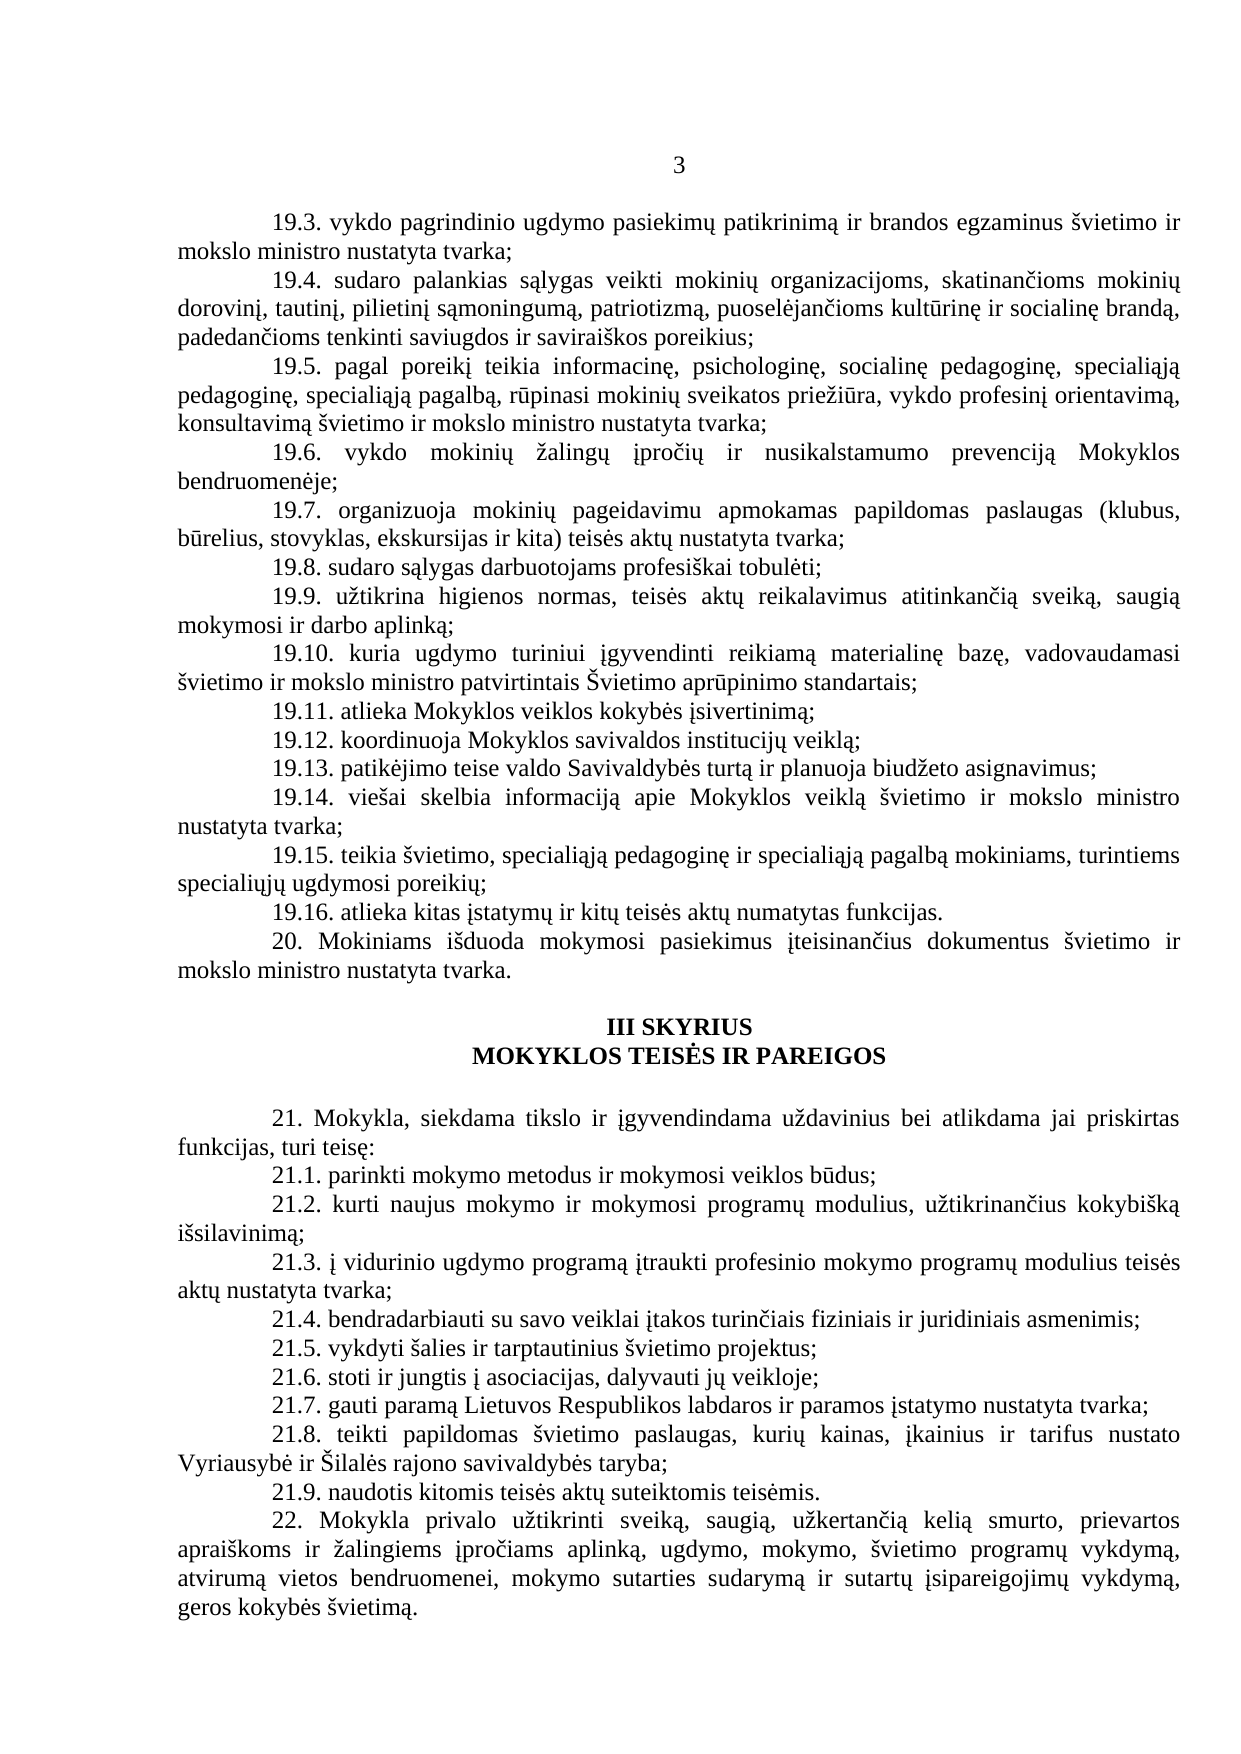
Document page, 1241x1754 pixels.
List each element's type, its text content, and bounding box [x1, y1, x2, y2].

text 19.5. pagal poreikį teikia informacinę, psichologinę, socialinę pedagoginę, specialiąją pedagoginę, specialiąją pagalbą, rūpinasi mokinių sveikatos priežiūra, vykdo profesinį orientavimą, konsultavimą švietimo ir mokslo ministro nustatyta tvarka; [177, 351, 1181, 437]
text 21. Mokykla, siekdama tikslo ir įgyvendindama uždavinius bei atlikdama jai priskirtas funkcijas, turi teisę: [177, 1103, 1181, 1160]
text III SKYRIUS [177, 1012, 1181, 1041]
text 19.8. sudaro sąlygas darbuotojams profesiškai tobulėti; [177, 552, 1181, 581]
text 19.15. teikia švietimo, specialiąją pedagoginę ir specialiąją pagalbą mokiniams, turintiems specialiųjų ugdymosi poreikių; [177, 840, 1181, 897]
text 19.4. sudaro palankias sąlygas veikti mokinių organizacijoms, skatinančioms mokinių dorovinį, tautinį, pilietinį sąmoningumą, patriotizmą, puoselėjančioms kultūrinę ir socialinę brandą, padedančioms tenkinti saviugdos ir saviraiškos poreikius; [177, 265, 1181, 351]
text 21.8. teikti papildomas švietimo paslaugas, kurių kainas, įkainius ir tarifus nustato Vyriausybė ir Šilalės rajono savivaldybės taryba; [177, 1419, 1181, 1477]
text 19.9. užtikrina higienos normas, teisės aktų reikalavimus atitinkančią sveiką, saugią mokymosi ir darbo aplinką; [177, 581, 1181, 638]
text 21.4. bendradarbiauti su savo veiklai įtakos turinčiais fiziniais ir juridiniais asmenimis; [177, 1304, 1181, 1333]
text 19.10. kuria ugdymo turiniui įgyvendinti reikiamą materialinę bazę, vadovaudamasi švietimo ir mokslo ministro patvirtintais Švietimo aprūpinimo standartais; [177, 638, 1181, 696]
text 21.5. vykdyti šalies ir tarptautinius švietimo projektus; [177, 1333, 1181, 1362]
text 21.6. stoti ir jungtis į asociacijas, dalyvauti jų veikloje; [177, 1362, 1181, 1390]
text 21.3. į vidurinio ugdymo programą įtraukti profesinio mokymo programų modulius teisės aktų nustatyta tvarka; [177, 1247, 1181, 1304]
text 19.16. atlieka kitas įstatymų ir kitų teisės aktų numatytas funkcijas. [177, 897, 1181, 926]
text 21.7. gauti paramą Lietuvos Respublikos labdaros ir paramos įstatymo nustatyta tvarka; [177, 1390, 1181, 1419]
text 19.13. patikėjimo teise valdo Savivaldybės turtą ir planuoja biudžeto asignavimus; [177, 753, 1181, 782]
text 20. Mokiniams išduoda mokymosi pasiekimus įteisinančius dokumentus švietimo ir mokslo ministro nustatyta tvarka. [177, 926, 1181, 983]
text 19.14. viešai skelbia informaciją apie Mokyklos veiklą švietimo ir mokslo ministro nustatyta tvarka; [177, 782, 1181, 840]
text 19.11. atlieka Mokyklos veiklos kokybės įsivertinimą; [177, 696, 1181, 725]
text 21.9. naudotis kitomis teisės aktų suteiktomis teisėmis. [177, 1477, 1181, 1505]
text 21.1. parinkti mokymo metodus ir mokymosi veiklos būdus; [177, 1160, 1181, 1189]
text 19.12. koordinuoja Mokyklos savivaldos institucijų veiklą; [177, 725, 1181, 753]
text 19.7. organizuoja mokinių pageidavimu apmokamas papildomas paslaugas (klubus, būrelius, stovyklas, ekskursijas ir kita) teisės aktų nustatyta tvarka; [177, 495, 1181, 552]
text MOKYKLOS TEISĖS IR PAREIGOS [177, 1041, 1181, 1070]
text 19.3. vykdo pagrindinio ugdymo pasiekimų patikrinimą ir brandos egzaminus švietimo ir mokslo ministro nustatyta tvarka; [177, 207, 1181, 265]
text 22. Mokykla privalo užtikrinti sveiką, saugią, užkertančią kelią smurto, prievartos apraiškoms ir žalingiems įpročiams aplinką, ugdymo, mokymo, švietimo programų vykdymą, atvirumą vietos bendruomenei, mokymo sutarties sudarymą ir sutartų įsipareigojimų vykdymą, geros kokybės švietimą. [177, 1505, 1181, 1620]
text 19.6. vykdo mokinių žalingų įpročių ir nusikalstamumo prevenciją Mokyklos bendruomenėje; [177, 437, 1181, 495]
text 21.2. kurti naujus mokymo ir mokymosi programų modulius, užtikrinančius kokybišką išsilavinimą; [177, 1189, 1181, 1247]
